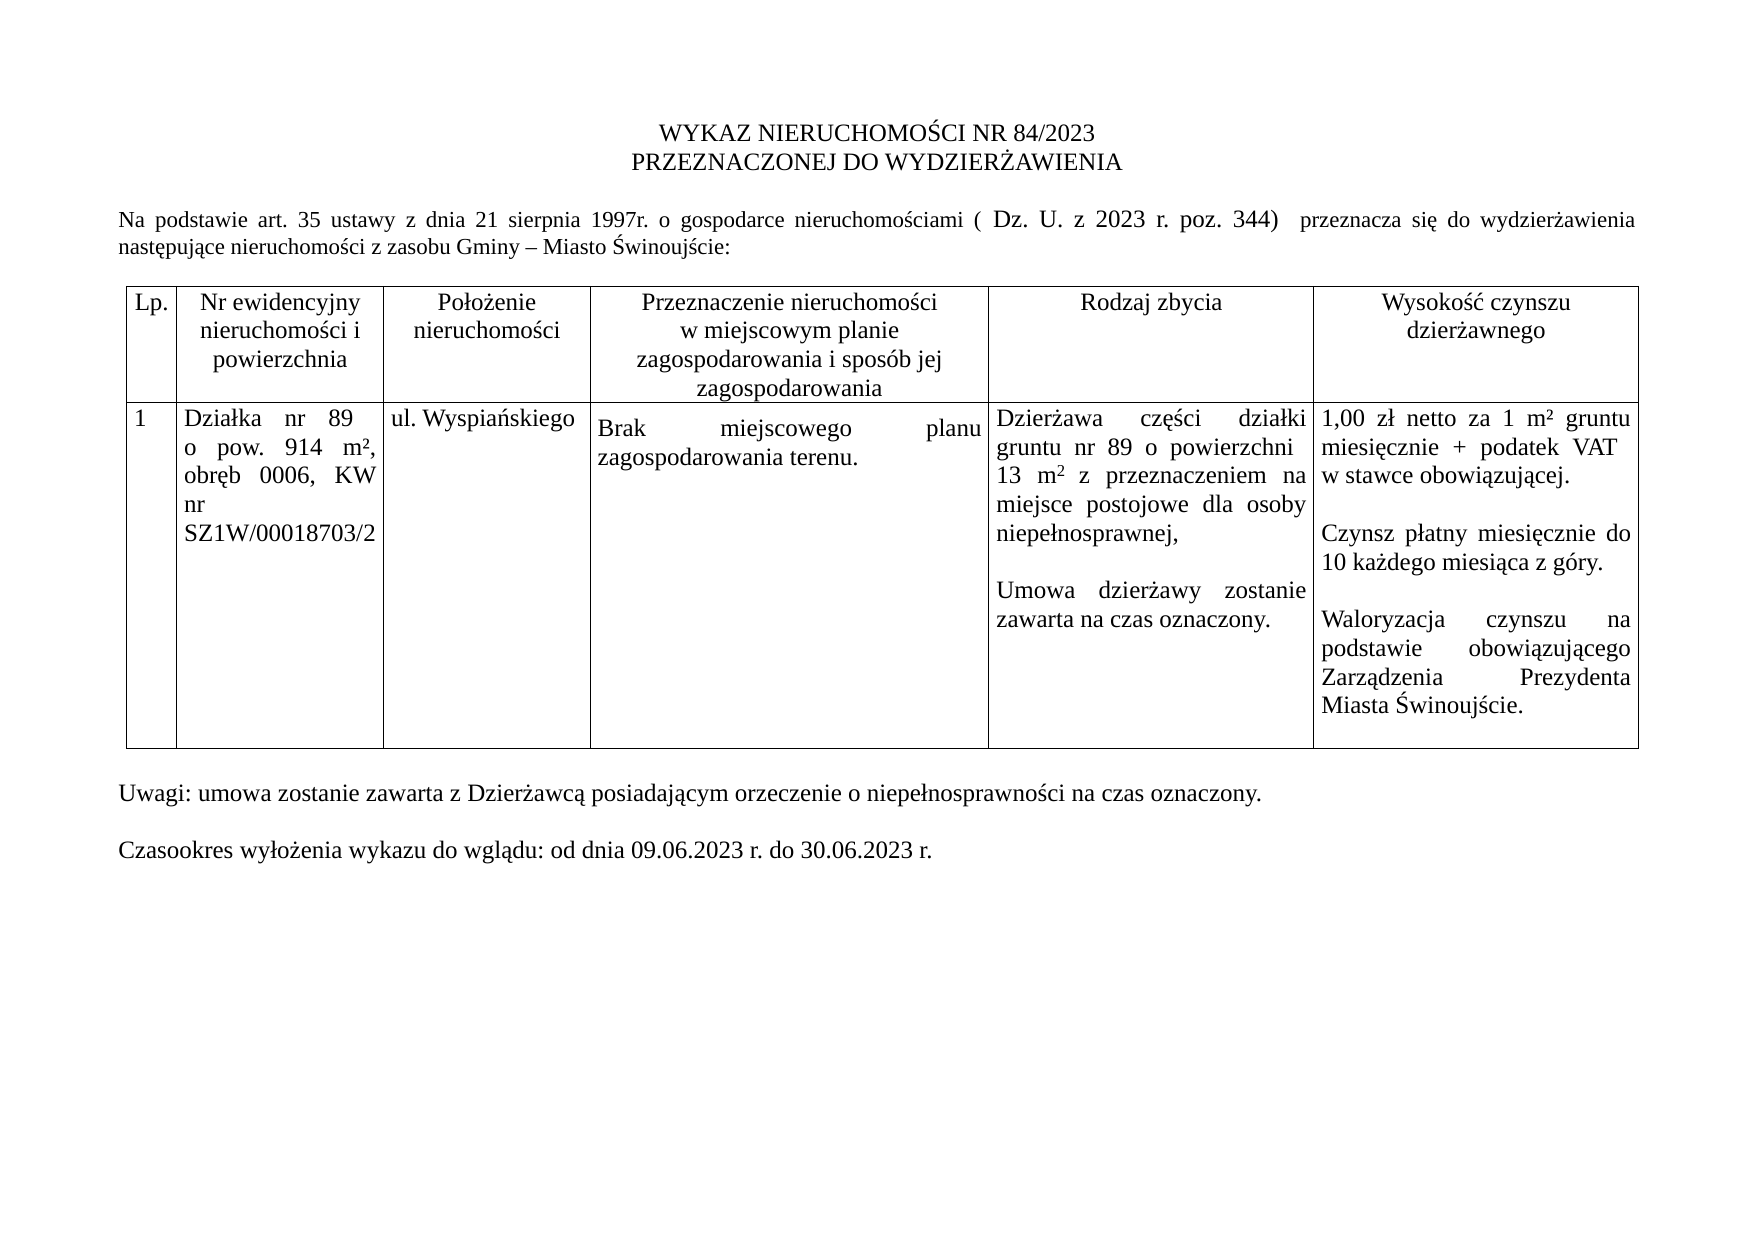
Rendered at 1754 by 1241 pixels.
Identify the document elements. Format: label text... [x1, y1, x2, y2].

text Na podstawie art. 35 ustawy z dnia 21 sierpnia 1997r. o gospodarce nieruchomościami ( Dz. U. z 2023 r. poz. 344) przeznacza się do wydzierżawienia następujące nieruchomości z zasobu Gminy – Miasto Świnoujście: [118, 204, 1636, 259]
text PRZEZNACZONEJ DO WYDZIERŻAWIENIA [118, 147, 1636, 176]
table_cell Działka nr 89 o pow. 914 m², obręb 0006, KW nr SZ1W/00018703/2 [177, 403, 383, 748]
table_header Nr ewidencyjny nieruchomości i powierzchnia [177, 287, 383, 402]
table_header Wysokość czynszu dzierżawnego [1314, 287, 1638, 402]
table_cell Brak miejscowego planu zagospodarowania terenu. [591, 403, 988, 748]
table_header Przeznaczenie nieruchomości w miejscowym planie zagospodarowania i sposób jej zagospodarowania [591, 287, 988, 402]
table_header Rodzaj zbycia [989, 287, 1313, 402]
table_header Położenie nieruchomości [384, 287, 590, 402]
table_cell Dzierżawa części działki gruntu nr 89 o powierzchni 13 m2 z przeznaczeniem na miejsce postojowe dla osoby niepełnosprawnej, Umowa dzierżawy zostanie zawarta na czas oznaczony. [989, 403, 1313, 748]
text Uwagi: umowa zostanie zawarta z Dzierżawcą posiadającym orzeczenie o niepełnosprawności na czas oznaczony. [118, 778, 1636, 806]
table_cell 1 [127, 403, 176, 748]
text WYKAZ NIERUCHOMOŚCI NR 84/2023 [118, 118, 1636, 147]
table_cell ul. Wyspiańskiego [384, 403, 590, 748]
text Czasookres wyłożenia wykazu do wglądu: od dnia 09.06.2023 r. do 30.06.2023 r. [118, 835, 1636, 864]
table_header Lp. [127, 287, 176, 402]
table_cell 1,00 zł netto za 1 m² gruntu miesięcznie + podatek VAT w stawce obowiązującej. Czynsz płatny miesięcznie do 10 każdego miesiąca z góry. Waloryzacja czynszu na podstawie obowiązującego Zarządzenia Prezydenta Miasta Świnoujście. [1314, 403, 1638, 748]
